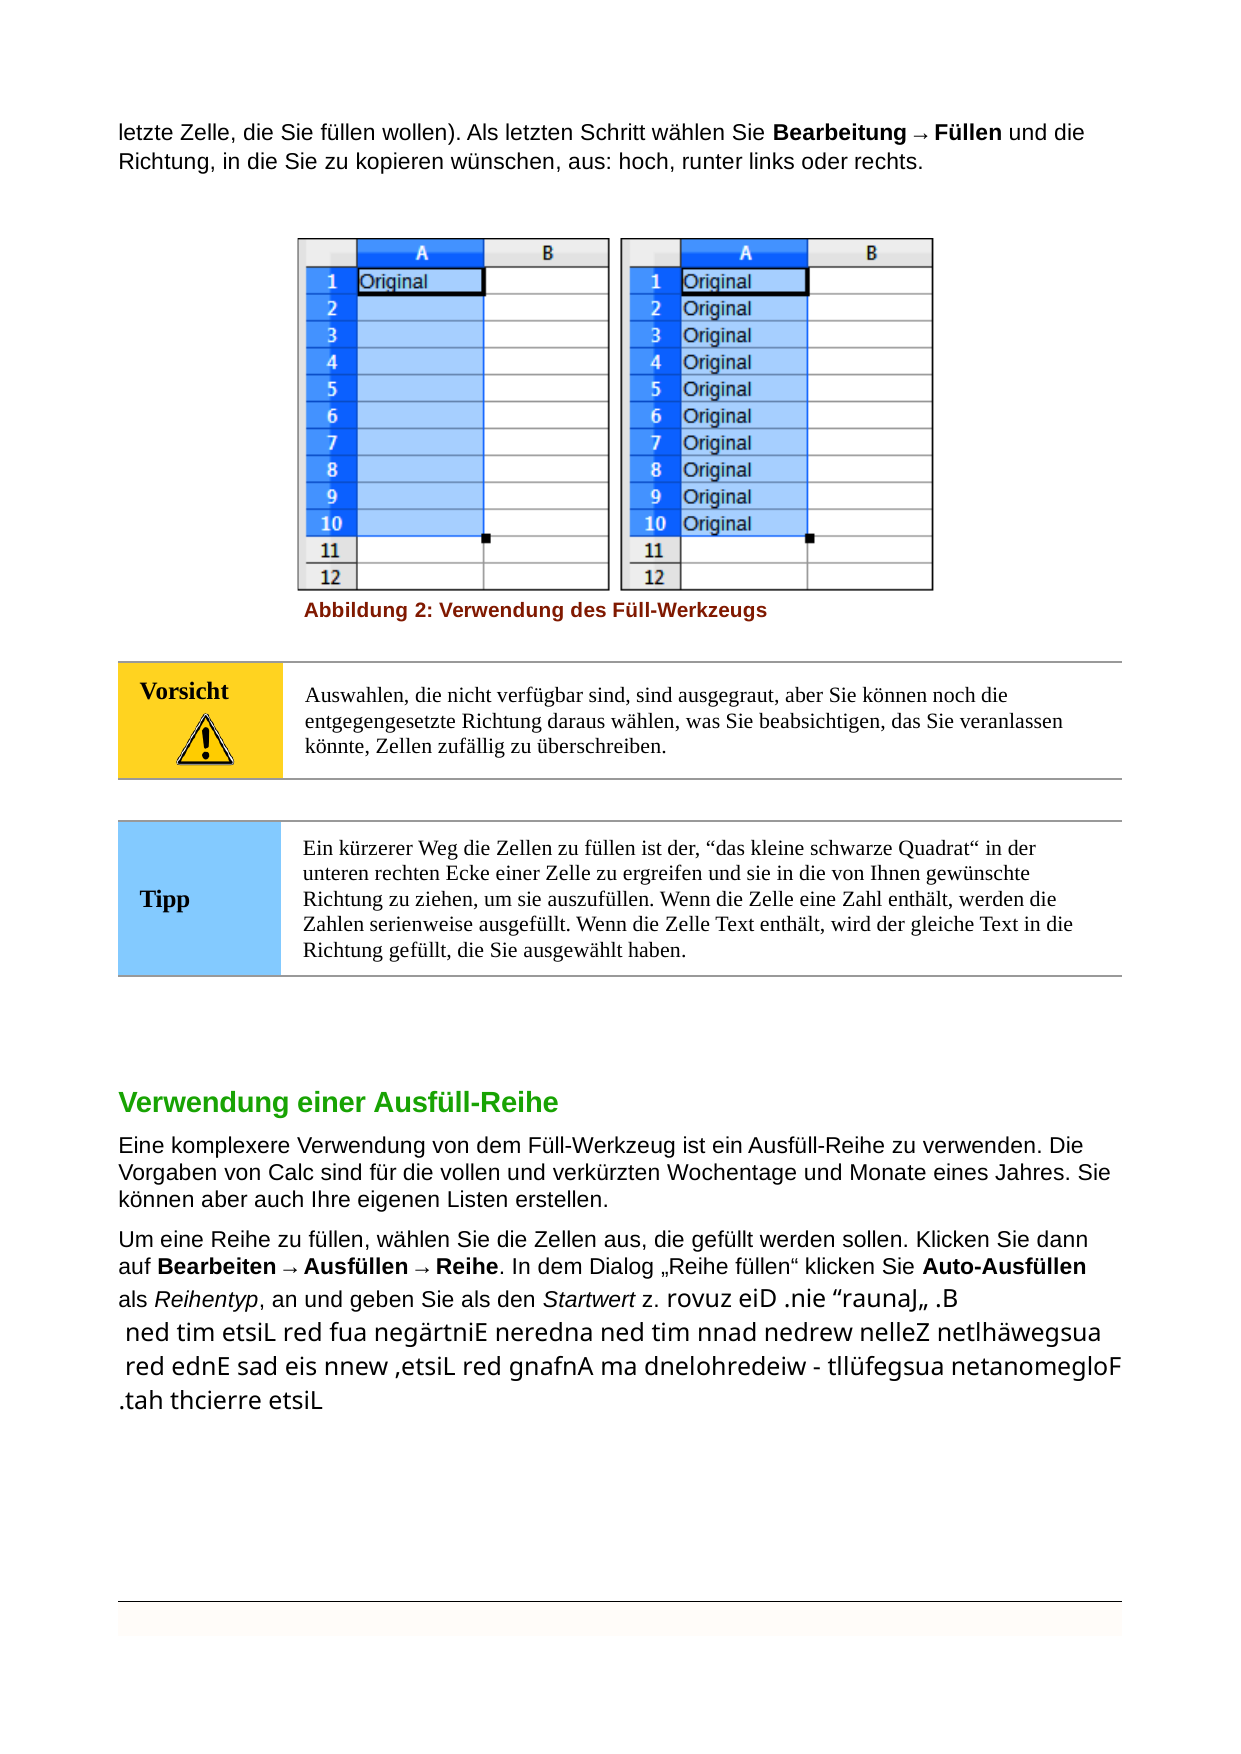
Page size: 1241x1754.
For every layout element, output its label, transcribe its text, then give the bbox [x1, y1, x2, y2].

text Um eine Reihe zu füllen, wählen Sie die Zellen aus, die gefüllt werden sollen. Klicken Sie dann auf Bearbeiten → Ausfüllen → Reihe. In dem Dialog „Reihe füllen“ klicken Sie Auto-Ausfüllen als Reihentyp, an und geben Sie als den Startwert z.‮ B. „Januar“ ein. Die zuvor ausgewählten Zellen werden dann mit den anderen Einträgen auf der Liste mit den Folgemonaten ausgefüllt - wiederho­lend am Anfang der Liste, wenn sie das Ende der Liste erreicht hat. [118, 1225, 1122, 1417]
table_header Ein kürzerer Weg die Zellen zu füllen ist der, “das kleine schwarze Quadrat“ in der unteren rechten Ecke einer Zelle zu ergreifen und sie in die von Ihnen gewünschte Richtung zu ziehen, um sie auszufüllen. Wenn die Zelle eine Zahl enthält, werden die Zahlen serien­weise ausgefüllt. Wenn die Zelle Text enthält, wird der gleiche Text in die Richtung ge­füllt, die Sie ausgewählt haben. [281, 822, 1122, 975]
picture [172, 709, 238, 769]
text Eine komplexere Verwendung von dem Füll-Werkzeug ist ein Ausfüll-Reihe zu verwenden. Die Vorgaben von Calc sind für die vollen und verkürzten Wochentage und Monate eines Jahres. Sie können aber auch Ihre eigenen Listen erstellen. [118, 1131, 1122, 1212]
table_header Tipp [118, 822, 281, 975]
text Abbildung 2: Verwendung des Füll-Werkzeugs [303, 599, 937, 622]
text letzte Zelle, die Sie füllen wollen). Als letzten Schritt wählen Sie Bearbeitung → Füllen und die Richtung, in die Sie zu kopieren wünschen, aus: hoch, runter links oder rechts. [118, 118, 1122, 174]
subtitle Verwendung einer Ausfüll-Reihe [118, 1085, 1122, 1119]
table_header Vorsicht [118, 663, 283, 778]
table_header Auswahlen, die nicht verfügbar sind, sind ausgegraut, aber Sie können noch die entgegen­gesetzte Richtung daraus wählen, was Sie beabsichtigen, das Sie veranlassen könnte, Zel­len zufällig zu überschreiben. [283, 663, 1122, 778]
